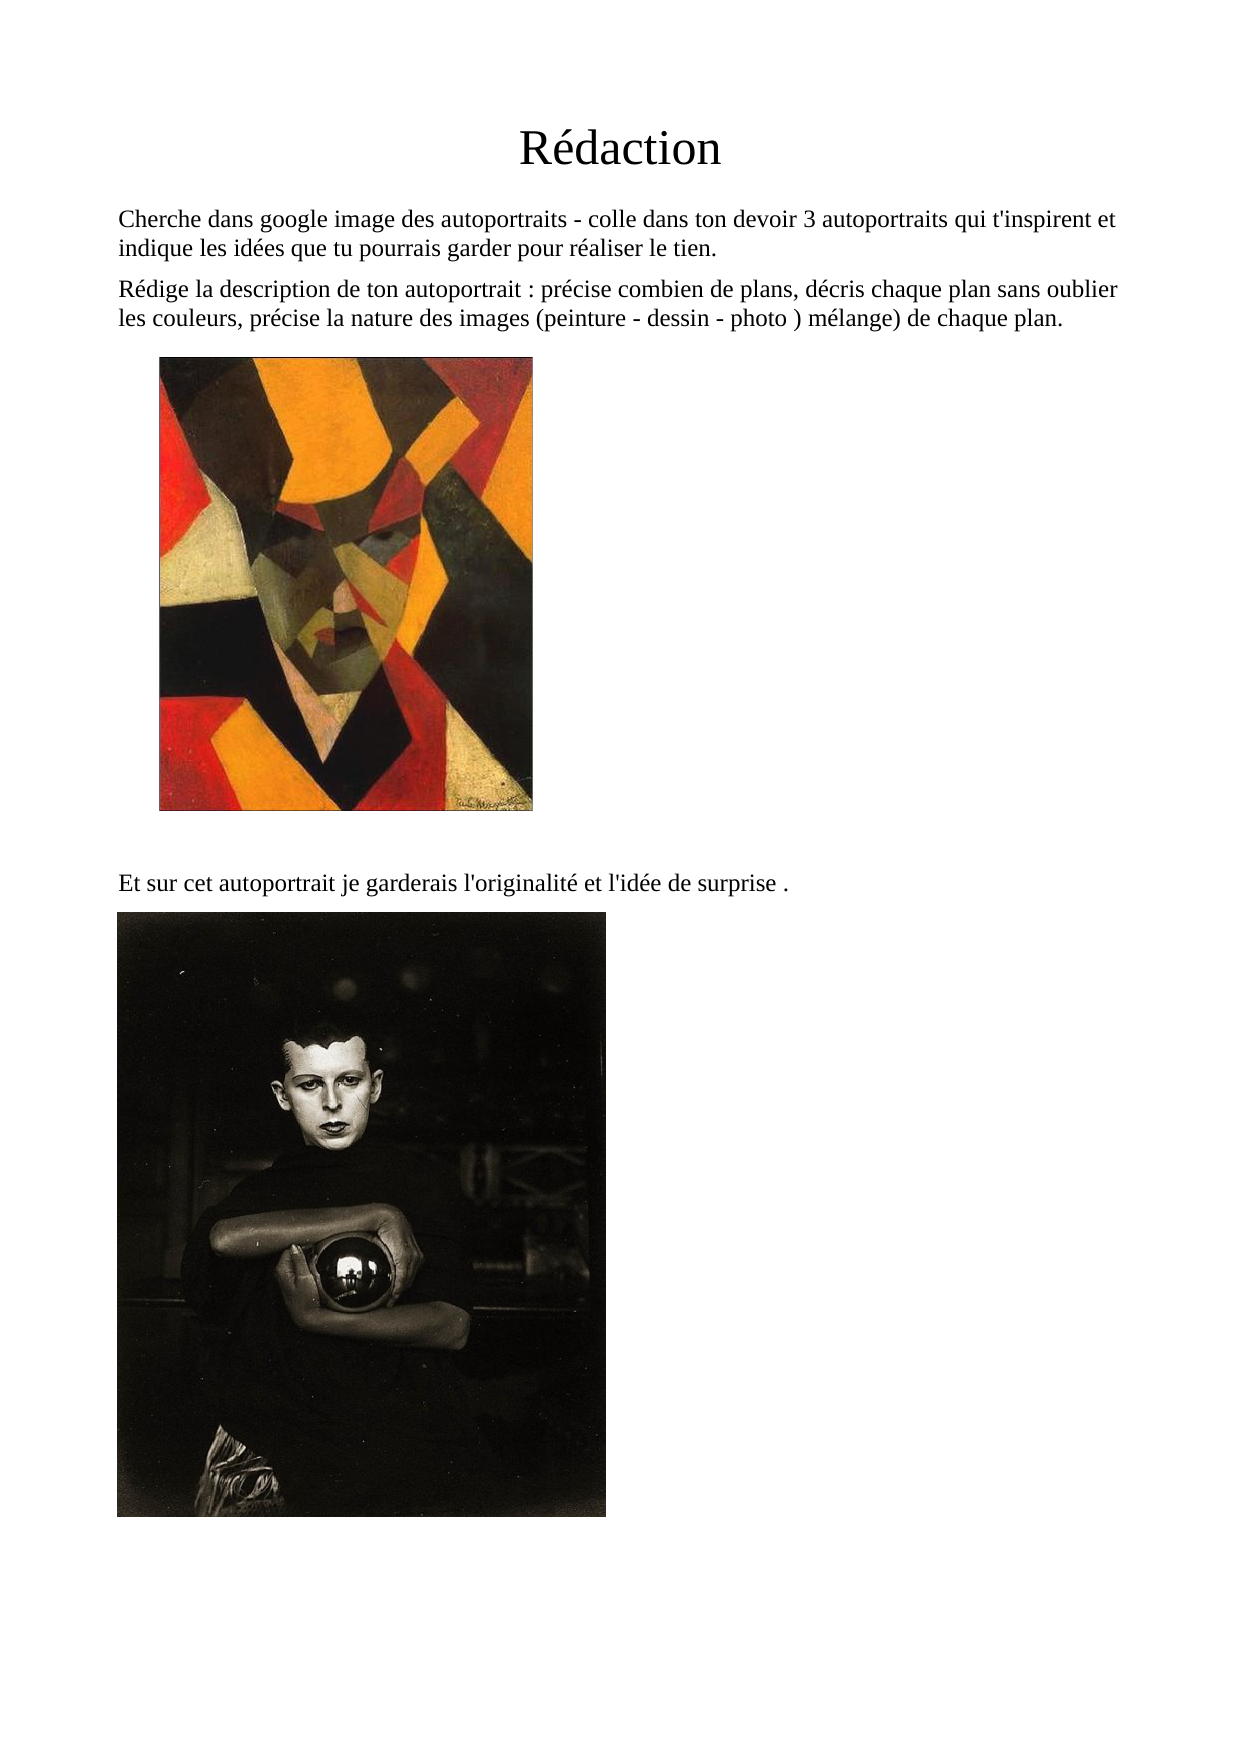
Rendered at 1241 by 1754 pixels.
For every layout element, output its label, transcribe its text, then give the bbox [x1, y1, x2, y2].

text Et sur cet autoportrait je garderais l'originalité et l'idée de surprise . [118, 344, 1122, 897]
picture [159, 357, 533, 811]
picture [117, 912, 606, 1517]
text Rédaction [118, 118, 1122, 176]
text Cherche dans google image des autoportraits - colle dans ton devoir 3 autoportraits qui t'inspirent et indique les idées que tu pourrais garder pour réaliser le tien. [118, 204, 1122, 262]
text Rédige la description de ton autoportrait : précise combien de plans, décris chaque plan sans oublier les couleurs, précise la nature des images (peinture - dessin - photo ) mélange) de chaque plan. [118, 274, 1122, 332]
